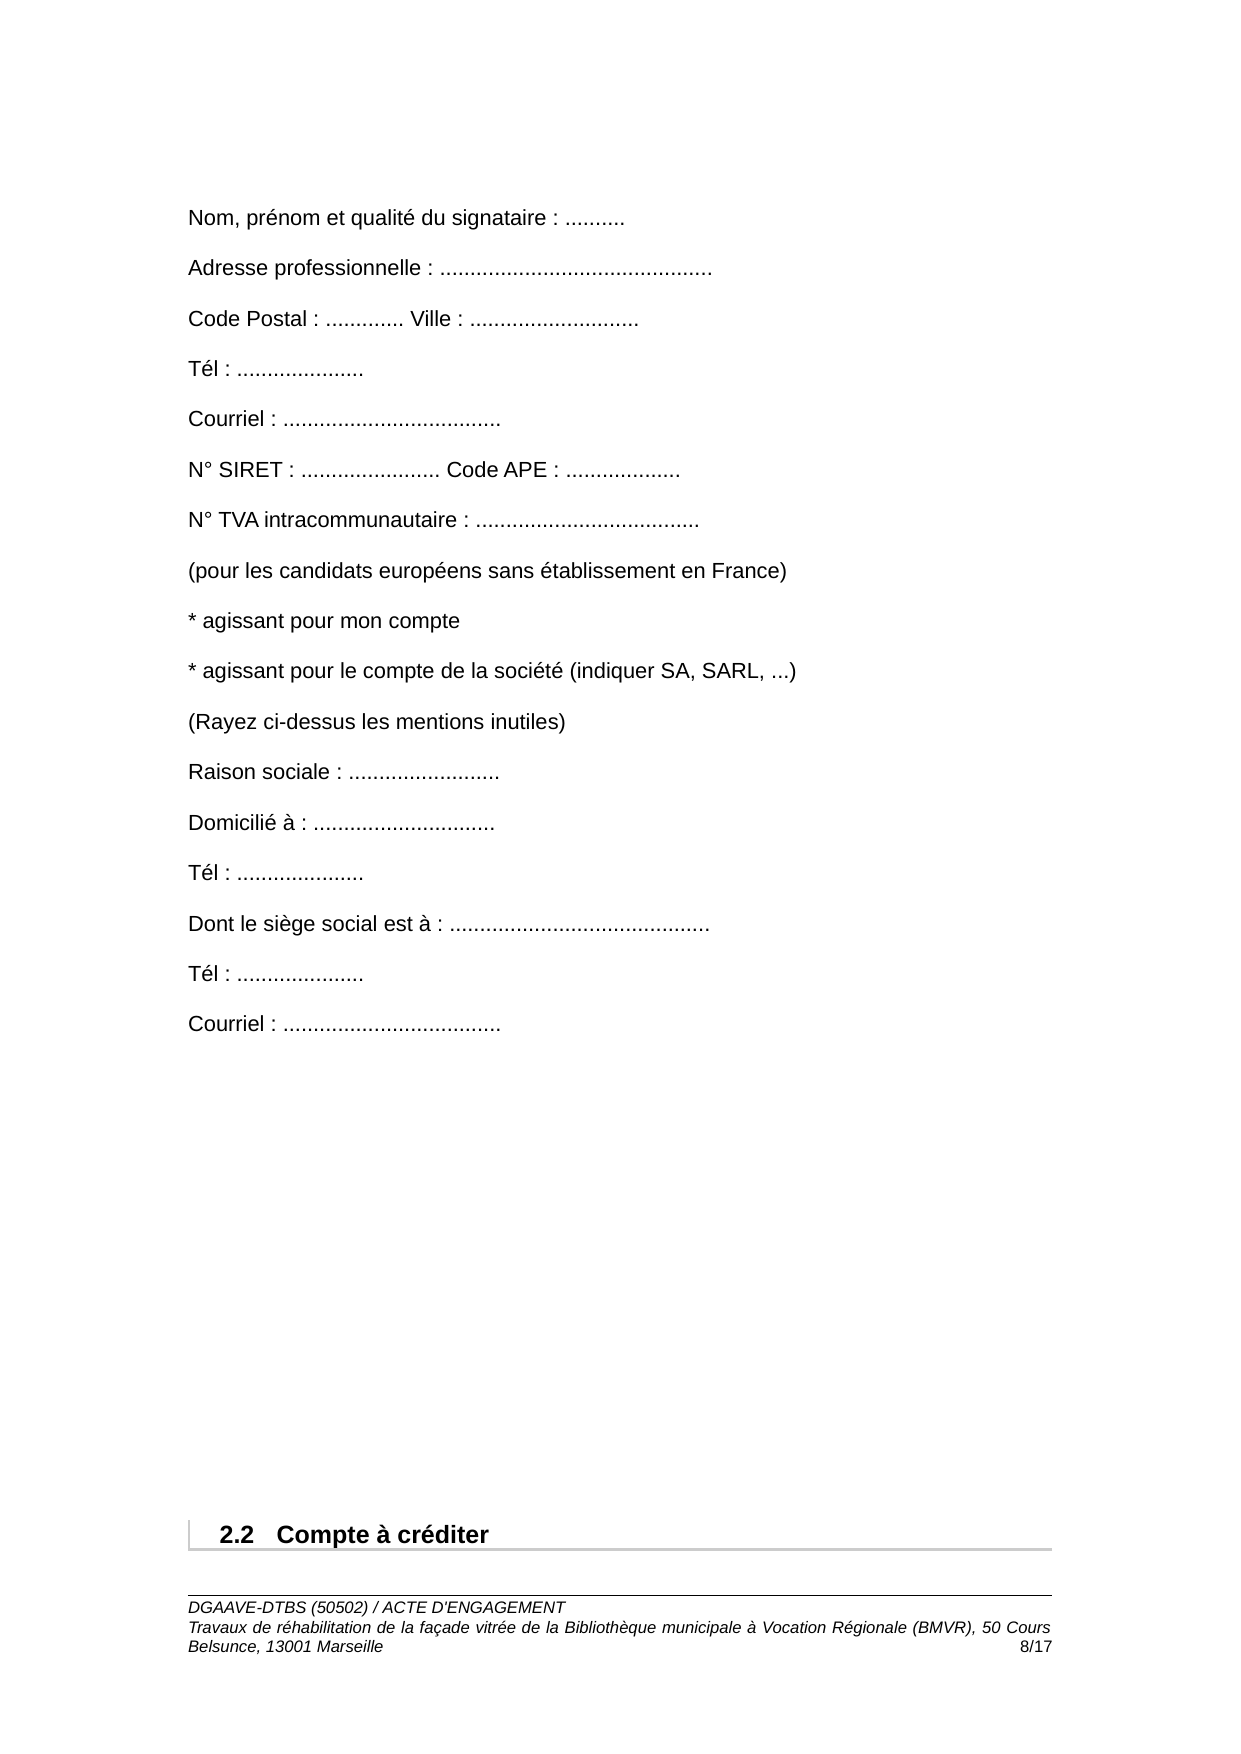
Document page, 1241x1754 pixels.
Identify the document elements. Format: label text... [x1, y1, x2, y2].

text Tél : ..................... [188, 860, 1052, 885]
text Courriel : .................................... [188, 406, 1052, 431]
subtitle Compte à créditer [190, 1520, 1052, 1548]
text Tél : ..................... [188, 961, 1052, 986]
text Tél : ..................... [188, 356, 1052, 381]
text Adresse professionnelle : ............................................. [188, 255, 1052, 280]
text * agissant pour le compte de la société (indiquer SA, SARL, ...) [188, 658, 1052, 683]
text Courriel : .................................... [188, 1011, 1052, 1036]
text N° TVA intracommunautaire : ..................................... [188, 507, 1052, 532]
text (Rayez ci-dessus les mentions inutiles) [188, 709, 1052, 734]
text N° SIRET : ....................... Code APE : ................... [188, 457, 1052, 482]
text Nom, prénom et qualité du signataire : .......... [188, 204, 1052, 230]
text (pour les candidats européens sans établissement en France) [188, 557, 1052, 583]
text Dont le siège social est à : ........................................... [188, 910, 1052, 936]
text Raison sociale : ......................... [188, 759, 1052, 784]
text Code Postal : ............. Ville : ............................ [188, 305, 1052, 331]
text Domicilié à : .............................. [188, 809, 1052, 835]
text * agissant pour mon compte [188, 608, 1052, 633]
